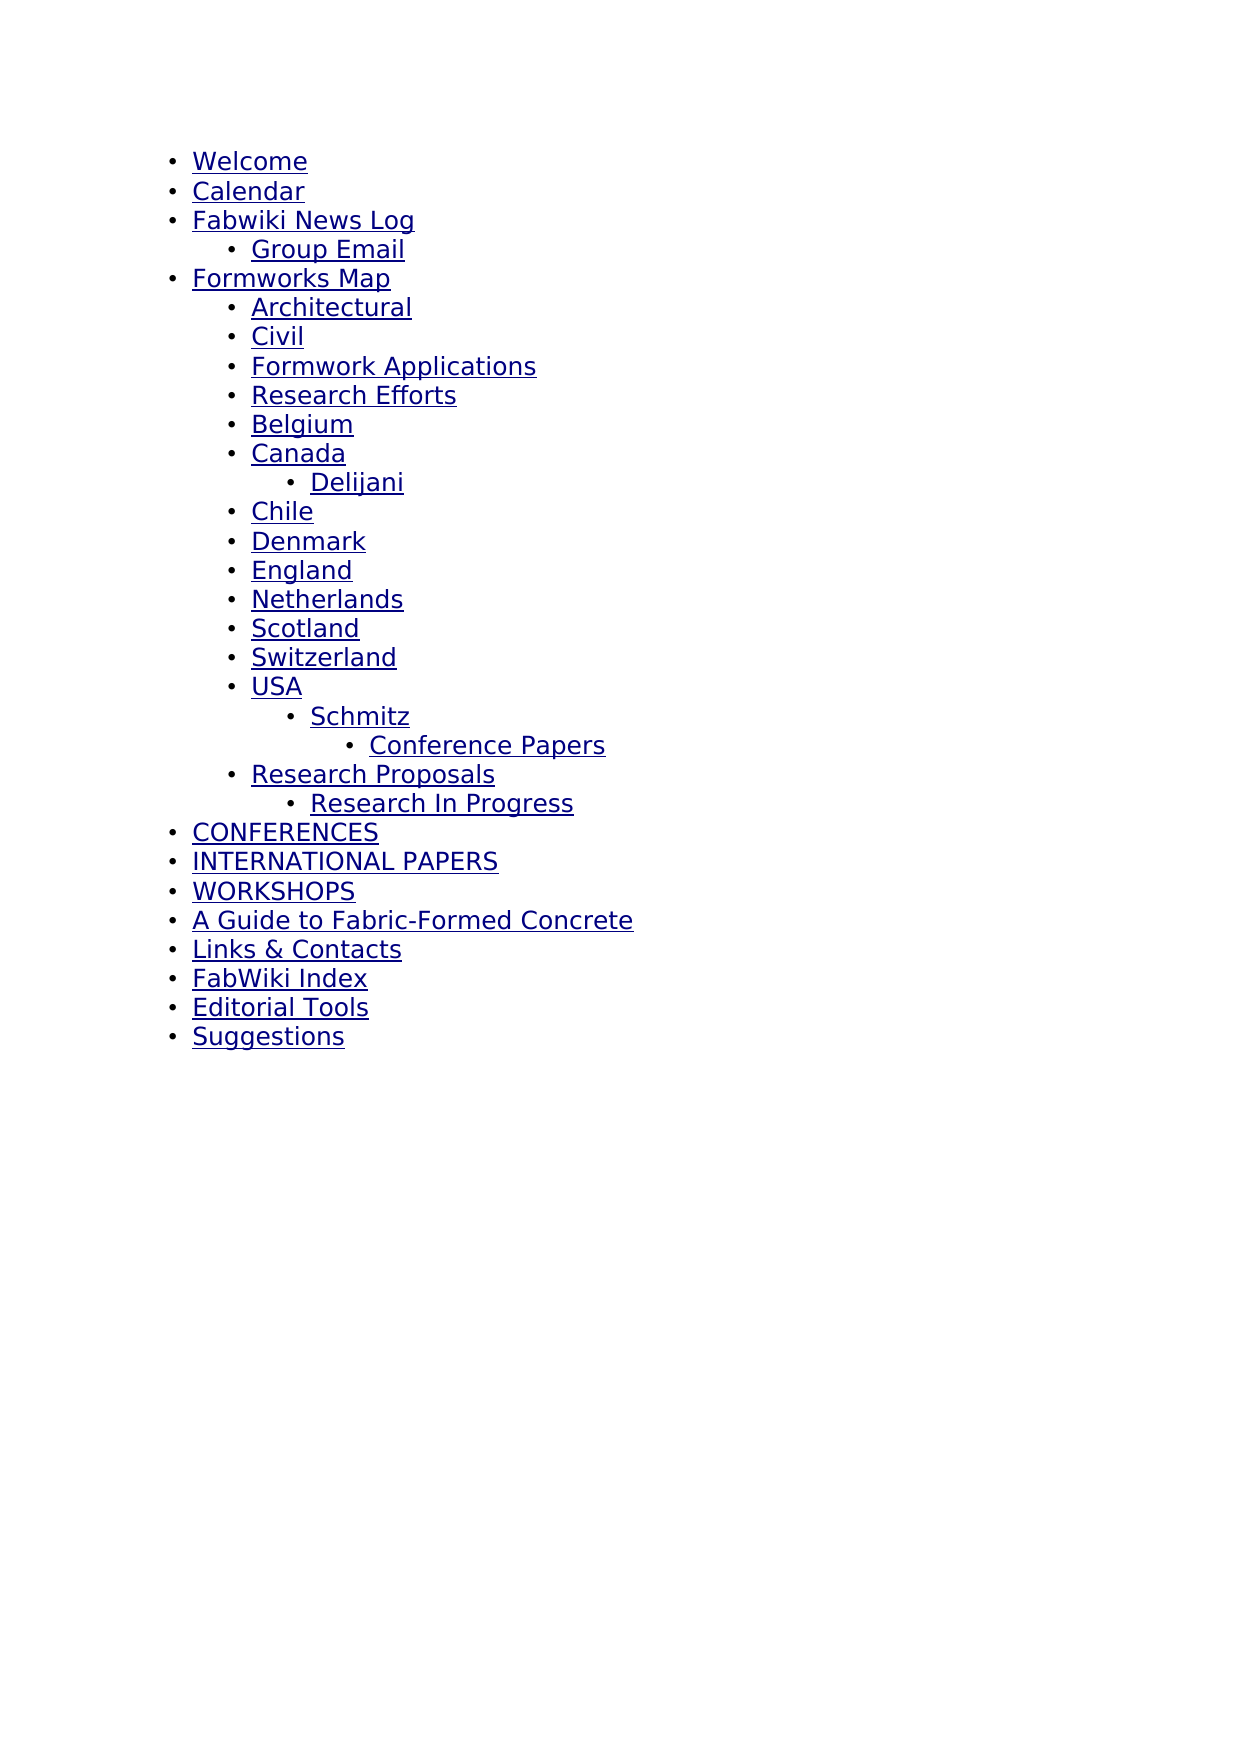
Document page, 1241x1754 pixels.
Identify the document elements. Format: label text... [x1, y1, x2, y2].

list Chile [236, 498, 1122, 527]
list Editorial Tools [177, 993, 1122, 1023]
list Fabwiki News Log [177, 206, 1122, 235]
list Denmark [236, 527, 1122, 556]
list INTERNATIONAL PAPERS [177, 848, 1122, 877]
list Links & Contacts [177, 935, 1122, 964]
list Calendar [177, 177, 1122, 206]
list Belgium [236, 410, 1122, 439]
list England [236, 556, 1122, 585]
list FabWiki Index [177, 964, 1122, 993]
list WORKSHOPS [177, 877, 1122, 906]
list Civil [236, 323, 1122, 352]
list Architectural [236, 293, 1122, 323]
list Welcome [177, 148, 1122, 177]
list Conference Papers [354, 731, 1122, 760]
list Scotland [236, 614, 1122, 643]
list Switzerland [236, 643, 1122, 673]
list Formworks Map [177, 264, 1122, 293]
list A Guide to Fabric-Formed Concrete [177, 906, 1122, 935]
list CONFERENCES [177, 818, 1122, 848]
list Delijani [295, 468, 1122, 498]
list Suggestions [177, 1023, 1122, 1052]
list USA [236, 673, 1122, 702]
list Netherlands [236, 585, 1122, 614]
list Group Email [236, 235, 1122, 264]
list Research In Progress [295, 789, 1122, 818]
list Research Efforts [236, 381, 1122, 410]
list Research Proposals [236, 760, 1122, 789]
list Canada [236, 439, 1122, 468]
list Schmitz [295, 702, 1122, 731]
list Formwork Applications [236, 352, 1122, 381]
